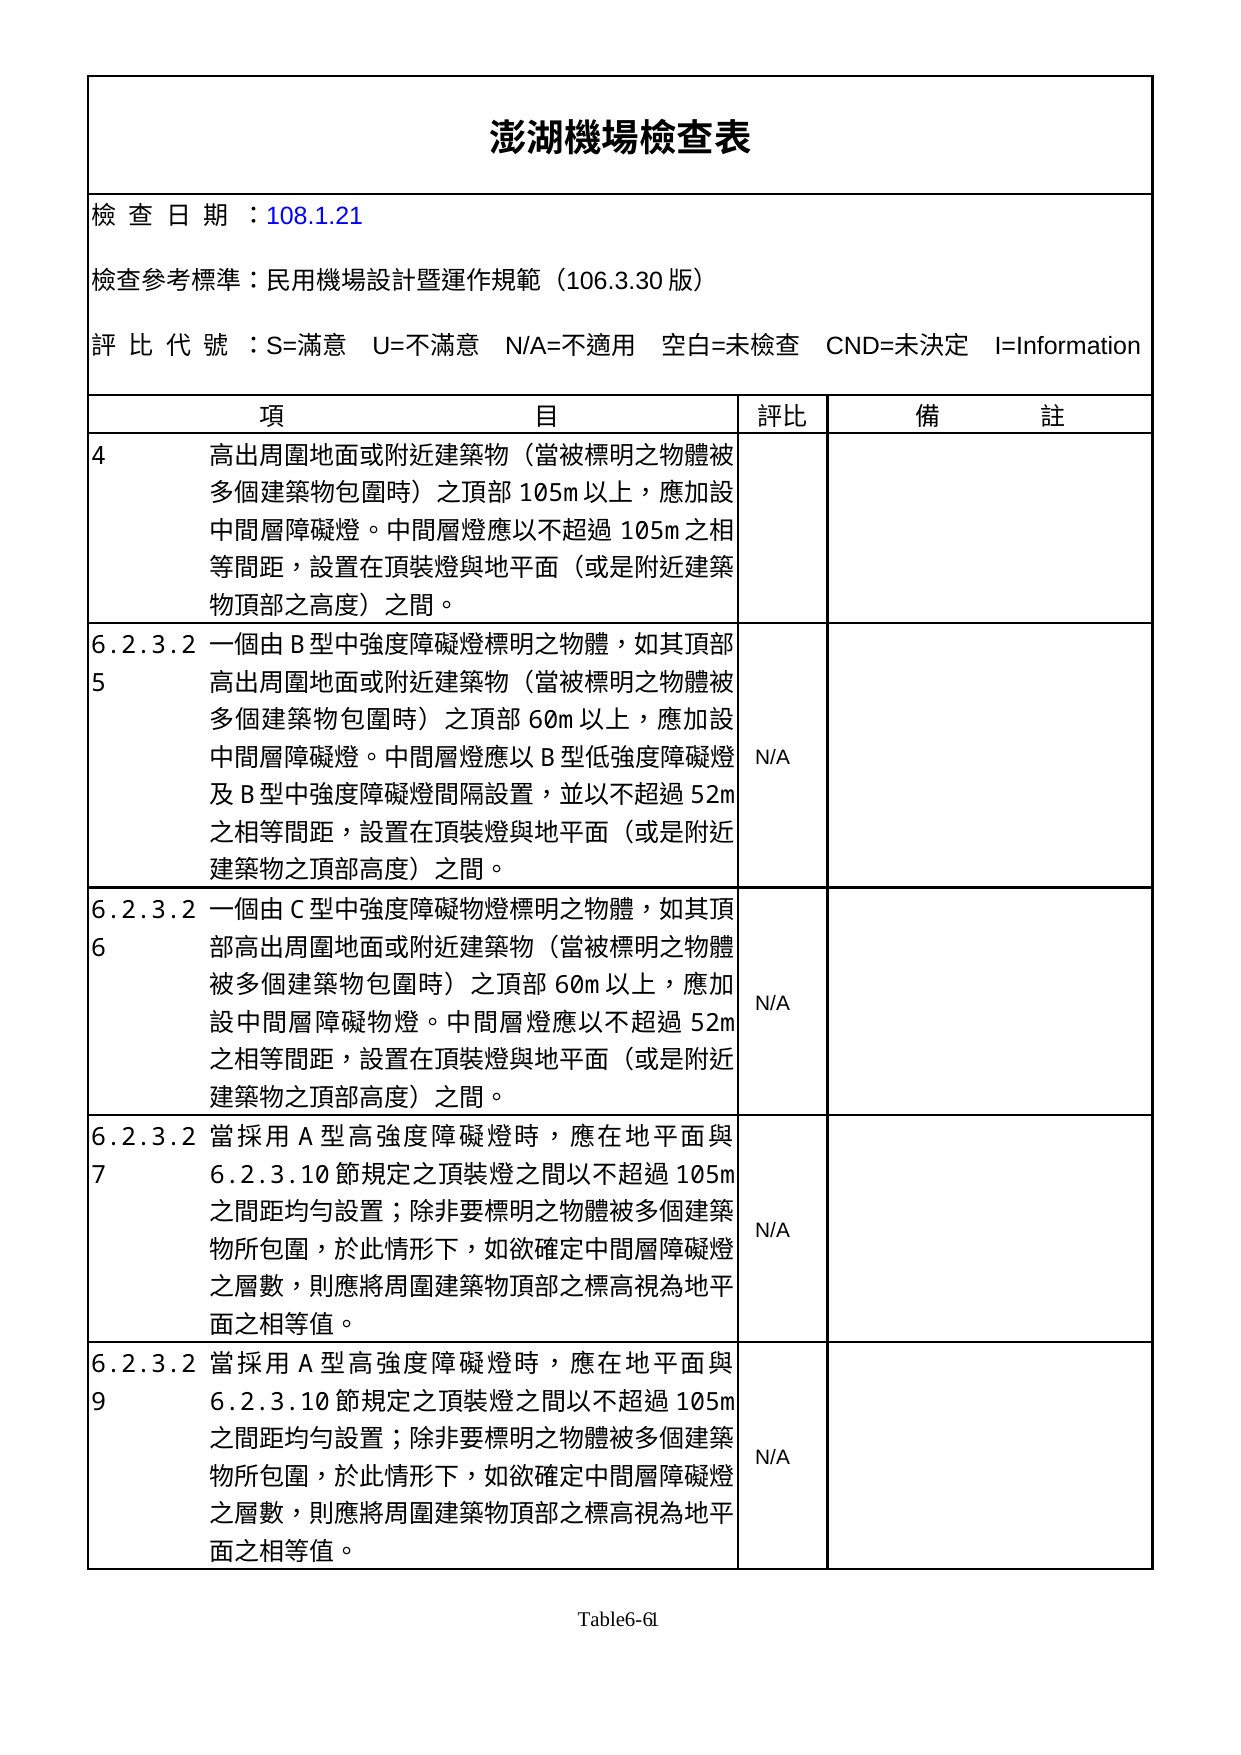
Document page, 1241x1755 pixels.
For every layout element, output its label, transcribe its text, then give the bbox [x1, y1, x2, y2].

table_cell 一個由C型中強度障礙物燈標明之物體，如其頂部高出周圍地面或附近建築物（當被標明之物體被多個建築物包圍時）之頂部60m以上，應加設中間層障礙物燈。中間層燈應以不超過52m之相等間距，設置在頂裝燈與地平面（或是附近建築物之頂部高度）之間。 [207, 889, 737, 1113]
table_cell [89, 396, 207, 432]
table_cell [739, 434, 826, 622]
table_cell 當採用A型高強度障礙燈時，應在地平面與6.2.3.10節規定之頂裝燈之間以不超過105m之間距均勻設置；除非要標明之物體被多個建築物所包圍，於此情形下，如欲確定中間層障礙燈之層數，則應將周圍建築物頂部之標高視為地平面之相等值。 [207, 1116, 737, 1341]
table_cell N/A [739, 624, 826, 886]
table_cell 備 註 [829, 396, 1151, 432]
table_cell 評比 [739, 396, 826, 432]
table_cell 當採用A型高強度障礙燈時，應在地平面與6.2.3.10節規定之頂裝燈之間以不超過105m之間距均勻設置；除非要標明之物體被多個建築物所包圍，於此情形下，如欲確定中間層障礙燈之層數，則應將周圍建築物頂部之標高視為地平面之相等值。 [207, 1343, 737, 1568]
table_cell [829, 889, 1151, 1113]
table_header 澎湖機場檢查表 [89, 77, 1151, 193]
table_cell 檢 查 日 期 ：108.1.21 檢查參考標準：民用機場設計暨運作規範（106.3.30版） 評 比 代 號 ：S=滿意 U=不滿意 N/A=不適用 空白=未檢查 CND=未決定 I=Information [89, 195, 1151, 394]
table_cell N/A [739, 889, 826, 1113]
table_cell [829, 1343, 1151, 1568]
table_cell N/A [739, 1343, 826, 1568]
table_cell 6.2.3.29 [89, 1343, 207, 1568]
table_cell 6.2.3.25 [89, 624, 207, 886]
table_cell 一個由B型中強度障礙燈標明之物體，如其頂部高出周圍地面或附近建築物（當被標明之物體被多個建築物包圍時）之頂部60m以上，應加設中間層障礙燈。中間層燈應以B型低強度障礙燈及B型中強度障礙燈間隔設置，並以不超過52m之相等間距，設置在頂裝燈與地平面（或是附近建築物之頂部高度）之間。 [207, 624, 737, 886]
table_cell [829, 624, 1151, 886]
table_cell 6.2.3.26 [89, 889, 207, 1113]
table_cell [829, 434, 1151, 622]
table_cell N/A [739, 1116, 826, 1341]
table_cell 4 [89, 434, 207, 622]
table_cell [829, 1116, 1151, 1341]
table_cell 項 目 [207, 396, 737, 432]
table_cell 6.2.3.27 [89, 1116, 207, 1341]
table_cell 高出周圍地面或附近建築物（當被標明之物體被多個建築物包圍時）之頂部105m以上，應加設中間層障礙燈。中間層燈應以不超過105m之相等間距，設置在頂裝燈與地平面（或是附近建築物頂部之高度）之間。 [207, 434, 737, 622]
